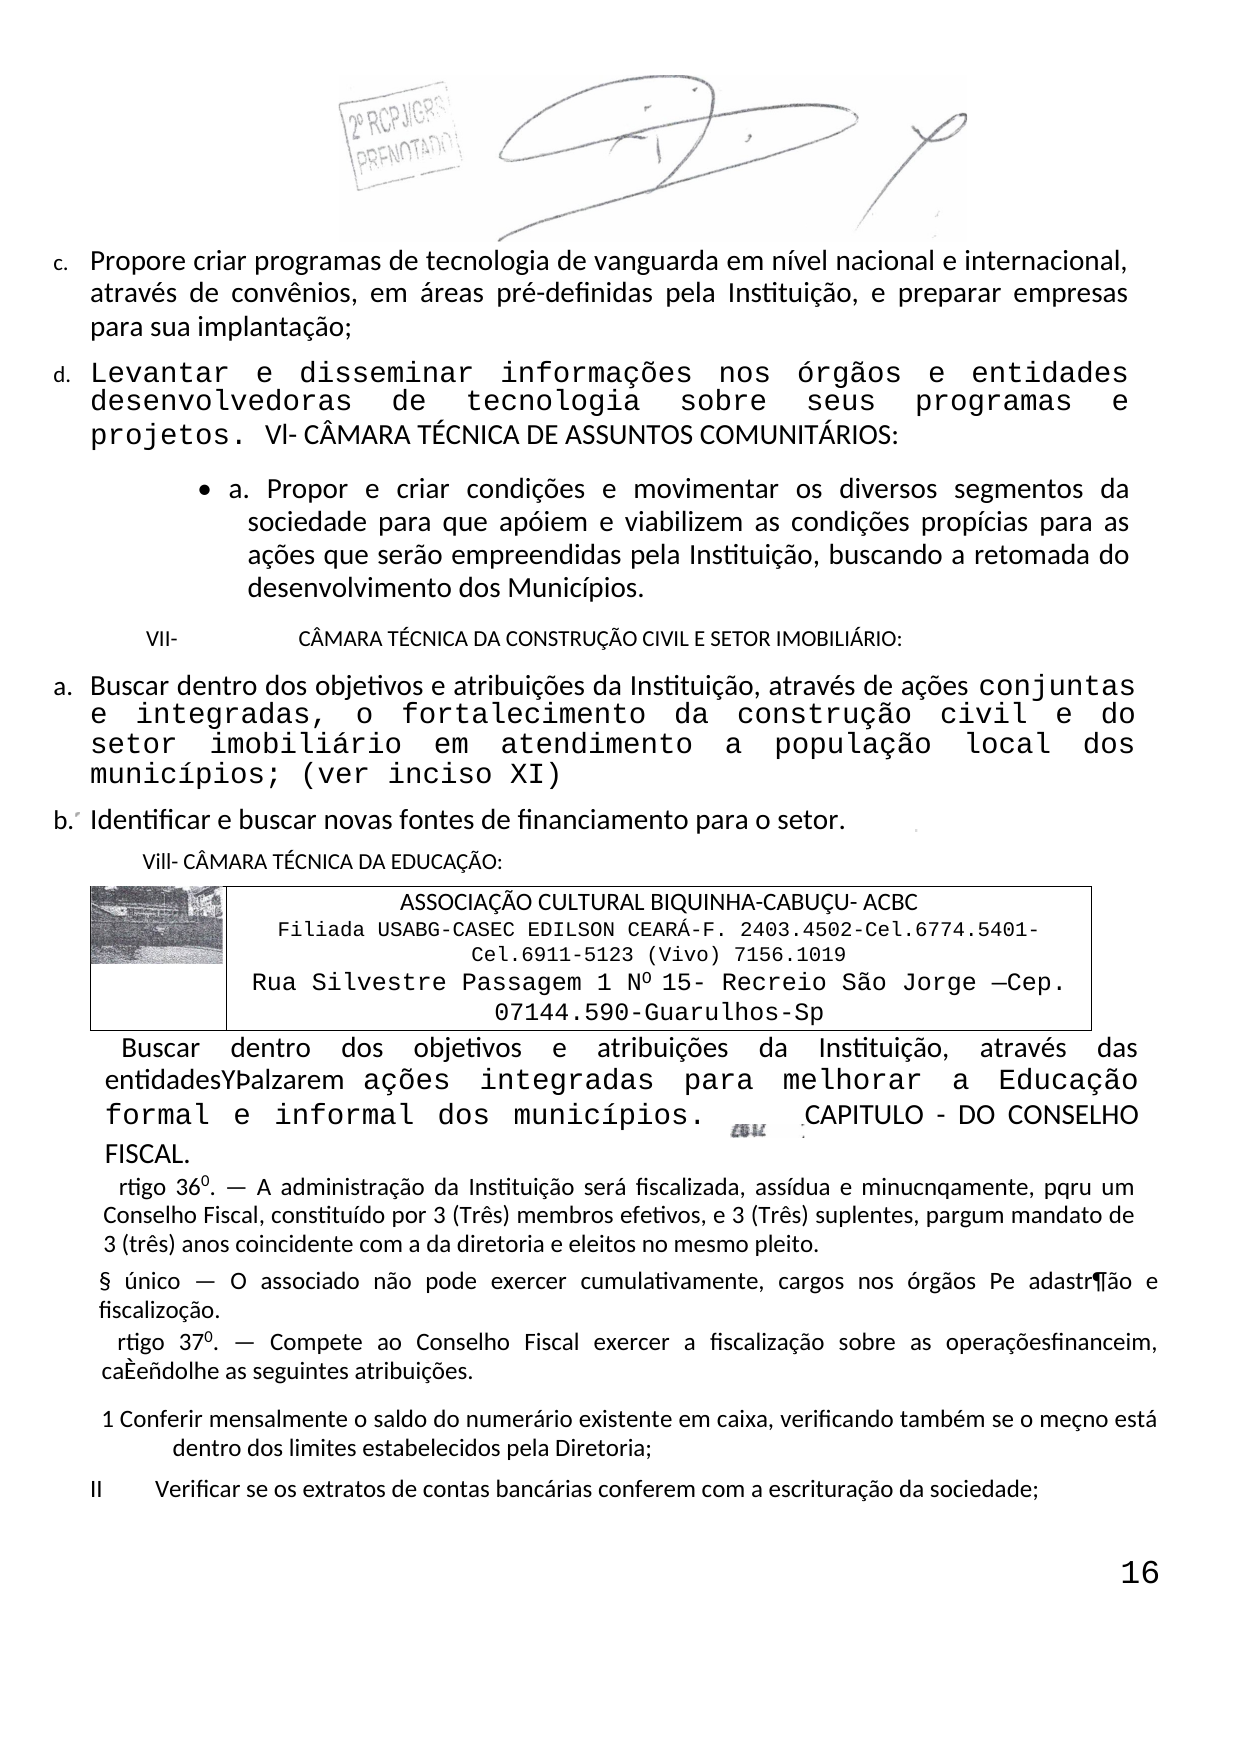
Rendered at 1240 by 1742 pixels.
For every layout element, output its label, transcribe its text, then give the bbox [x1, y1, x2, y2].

text § único — O associado não pode exercer cumulativamente, cargos nos órgãos Pe adastr¶ão e fiscalizoção. [98, 1266, 1159, 1324]
text II Verificar se os extratos de contas bancárias conferem com a escrituração da sociedade; [90, 1475, 1162, 1504]
text rtigo 360. — A administração da Instituição será fiscalizada, assídua e minucnqamente, pqru um Conselho Fiscal, constituído por 3 (Três) membros efetivos, e 3 (Três) suplentes, pargum mandato de 3 (três) anos coincidente com a da diretoria e eleitos no mesmo pleito. [103, 1172, 1137, 1259]
text Buscar dentro dos objetivos e atribuições da Instituição, através das entidadesYÞalzarem ações integradas para melhorar a Educação formal e informal dos municípios. CAPITULO - DO CONSELHO FISCAL. [104, 1031, 1139, 1171]
text • a. Propor e criar condições e movimentar os diversos segmentos da sociedade para que apóiem e viabilizem as condições propícias para as ações que serão empreendidas pela Instituição, buscando a retomada do desenvolvimento dos Municípios. [197, 472, 1131, 605]
text 1 Conferir mensalmente o saldo do numerário existente em caixa, verificando também se o meçno está dentro dos limites estabelecidos pela Diretoria; [101, 1404, 1159, 1462]
text VII- CÂMARA TÉCNICA DA CONSTRUÇÃO CIVIL E SETOR IMOBILIÁRIO: [90, 624, 1162, 654]
list Levantar e disseminar informações nos órgãos e entidades desenvolvedoras de tecnologia sobre seus programas e projetos. Vl- CÂMARA TÉCNICA DE ASSUNTOS COMUNITÁRIOS: [53, 359, 1129, 453]
list Propore criar programas de tecnologia de vanguarda em nível nacional e internacional, através de convênios, em áreas pré-definidas pela Instituição, e preparar empresas para sua implantação; [53, 244, 1129, 343]
table_header [91, 887, 226, 1030]
list Buscar dentro dos objetivos e atribuições da Instituição, através de ações conjuntas e integradas, o fortalecimento da construção civil e do setor imobiliário em atendimento a população local dos municípios; (ver inciso XI) [53, 668, 1136, 792]
text rtigo 370. — Compete ao Conselho Fiscal exercer a fiscalização sobre as operaçõesfinanceim, caÈeñdolhe as seguintes atribuições. [101, 1327, 1159, 1386]
list Identificar e buscar novas fontes de financiamento para o setor. [53, 803, 1136, 836]
text Vill- CÂMARA TÉCNICA DA EDUCAÇÃO: [142, 847, 1162, 875]
table_header ASSOCIAÇÃO CULTURAL BIQUINHA-CABUÇU- ACBC Filiada USABG-CASEC EDILSON CEARÁ-F. 2403.4502-Cel.6774.5401- Cel.6911-5123 (Vivo) 7156.1019 Rua Silvestre Passagem 1 NO 15- Recreio São Jorge —Cep. 07144.590-Guarulhos-Sp [227, 887, 1091, 1030]
